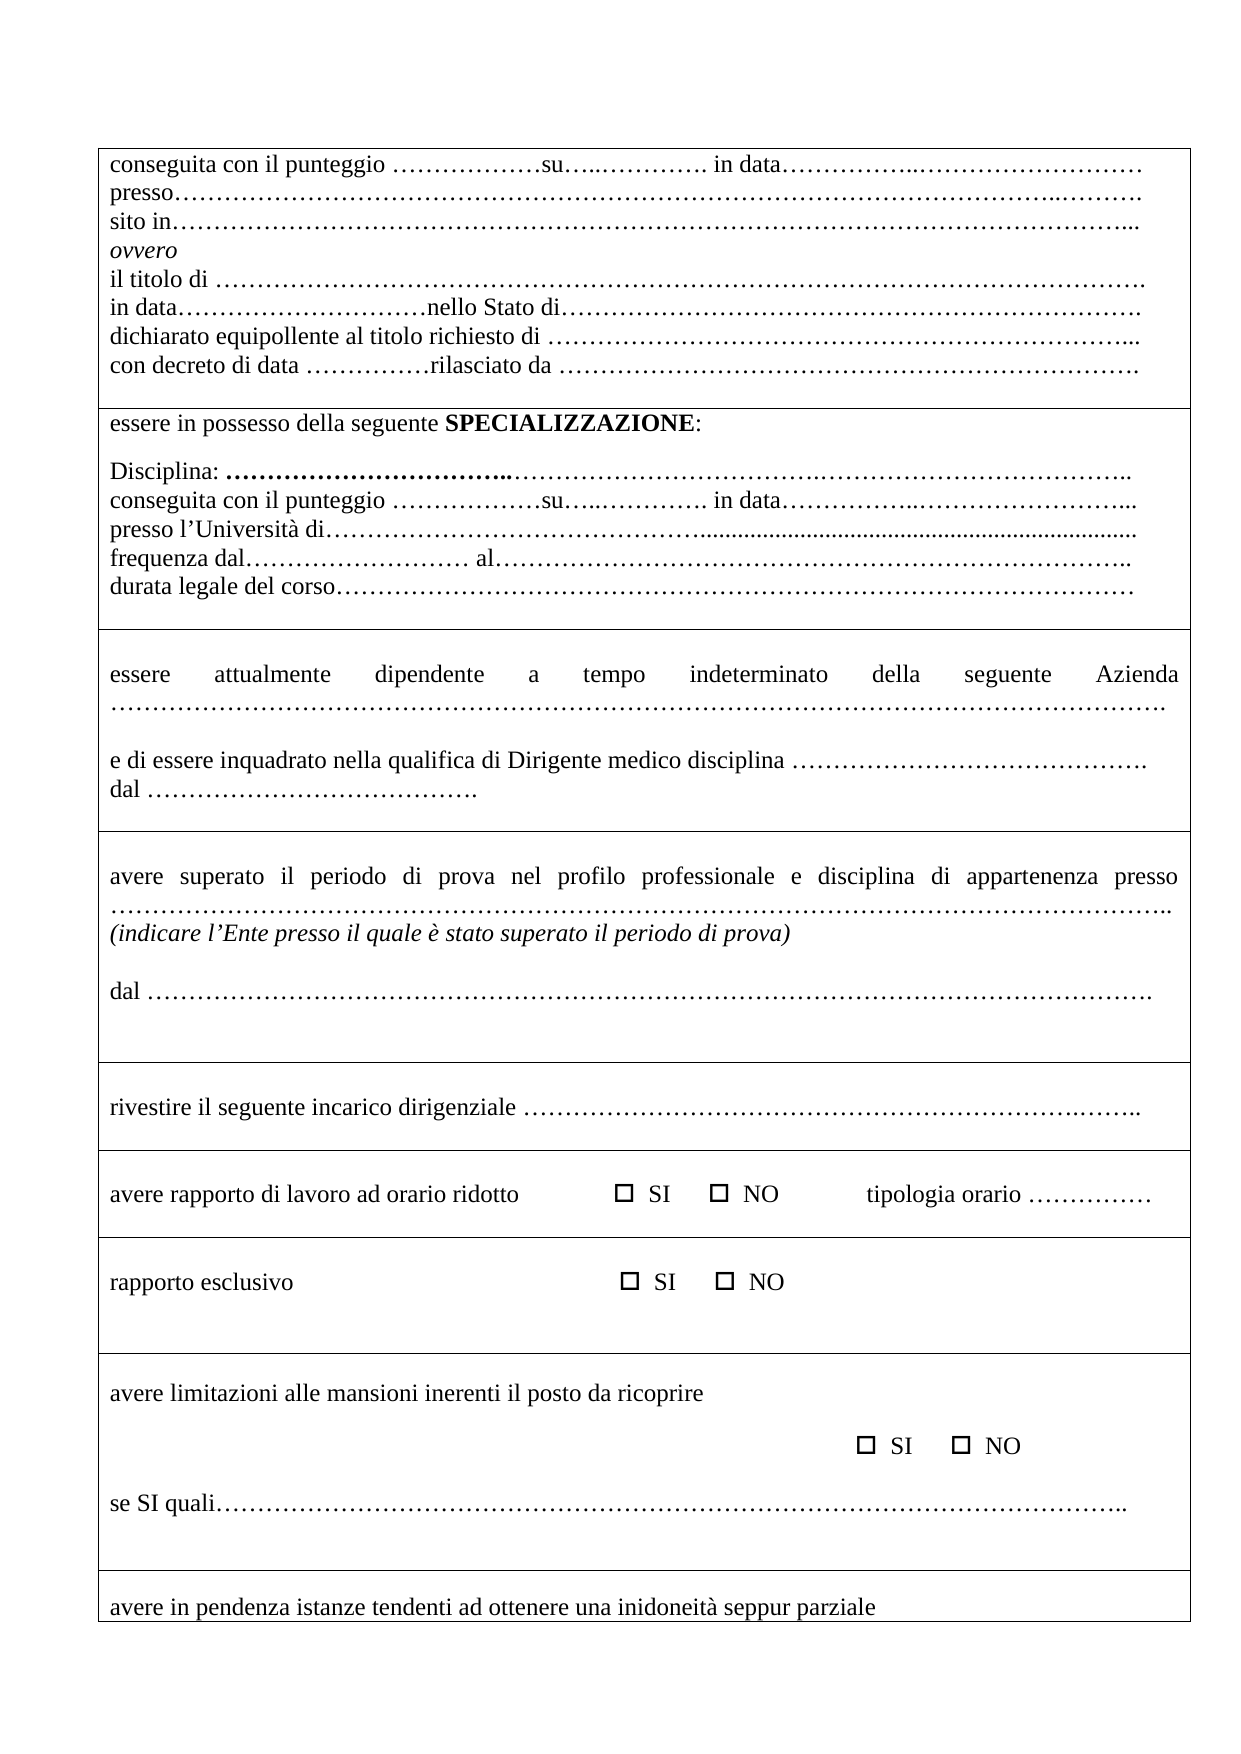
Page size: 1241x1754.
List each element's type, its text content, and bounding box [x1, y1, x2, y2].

table_cell avere in pendenza istanze tendenti ad ottenere una inidoneità seppur parziale [99, 1571, 1190, 1621]
table_cell [73, 1353, 98, 1570]
table_cell rapporto esclusivo  SI  NO [99, 1238, 1190, 1353]
table_cell [73, 1062, 98, 1149]
table_cell [73, 831, 98, 1062]
table_cell [73, 1570, 98, 1621]
table_cell essere attualmente dipendente a tempo indeterminato della seguente Azienda ………………………………………………………………………………………………………………. e di essere inquadrato nella qualifica di Dirigente medico disciplina ……………………………………. dal …………………………………. [99, 630, 1190, 831]
table_cell [73, 1150, 98, 1237]
table_cell [73, 629, 98, 831]
table_cell rivestire il seguente incarico dirigenziale ………………………………………………………….…….. [99, 1063, 1190, 1149]
table_cell avere superato il periodo di prova nel profilo professionale e disciplina di appartenenza presso ……………………………………………………………………………………………………………….. (indicare l’Ente presso il quale è stato superato il periodo di prova) dal …………………………………………………………………………………………………………. [99, 832, 1190, 1062]
table_cell avere rapporto di lavoro ad orario ridotto  SI  NO tipologia orario …………… [99, 1151, 1190, 1237]
table_cell avere limitazioni alle mansioni inerenti il posto da ricoprire  SI  NO se SI quali……………………………………………………………………………………………….. [99, 1354, 1190, 1570]
table_cell [73, 148, 98, 407]
table_cell essere in possesso della seguente SPECIALIZZAZIONE: Disciplina: ……………………………..……………………………….……………………………….. conseguita con il punteggio ………………su…..…………. in data……………..……………………... presso l’Università di………………………………………...................................................................... frequenza dal……………………… al………………………………………………………………….. durata legale del corso…………………………………………………………………………………… [99, 409, 1190, 629]
table_cell [73, 1237, 98, 1353]
table_cell [73, 408, 98, 629]
table_cell conseguita con il punteggio ………………su…..…………. in data……………..……………………… presso……………………………………………………………………………………………..………. sito in……………………………………………………………………………………………………... ovvero il titolo di …………………………………………………………………………………………………. in data…………………………nello Stato di……………………………………………………………. dichiarato equipollente al titolo richiesto di ……………………………………………………………... con decreto di data ……………rilasciato da ……………………………………………………………. [99, 149, 1190, 407]
